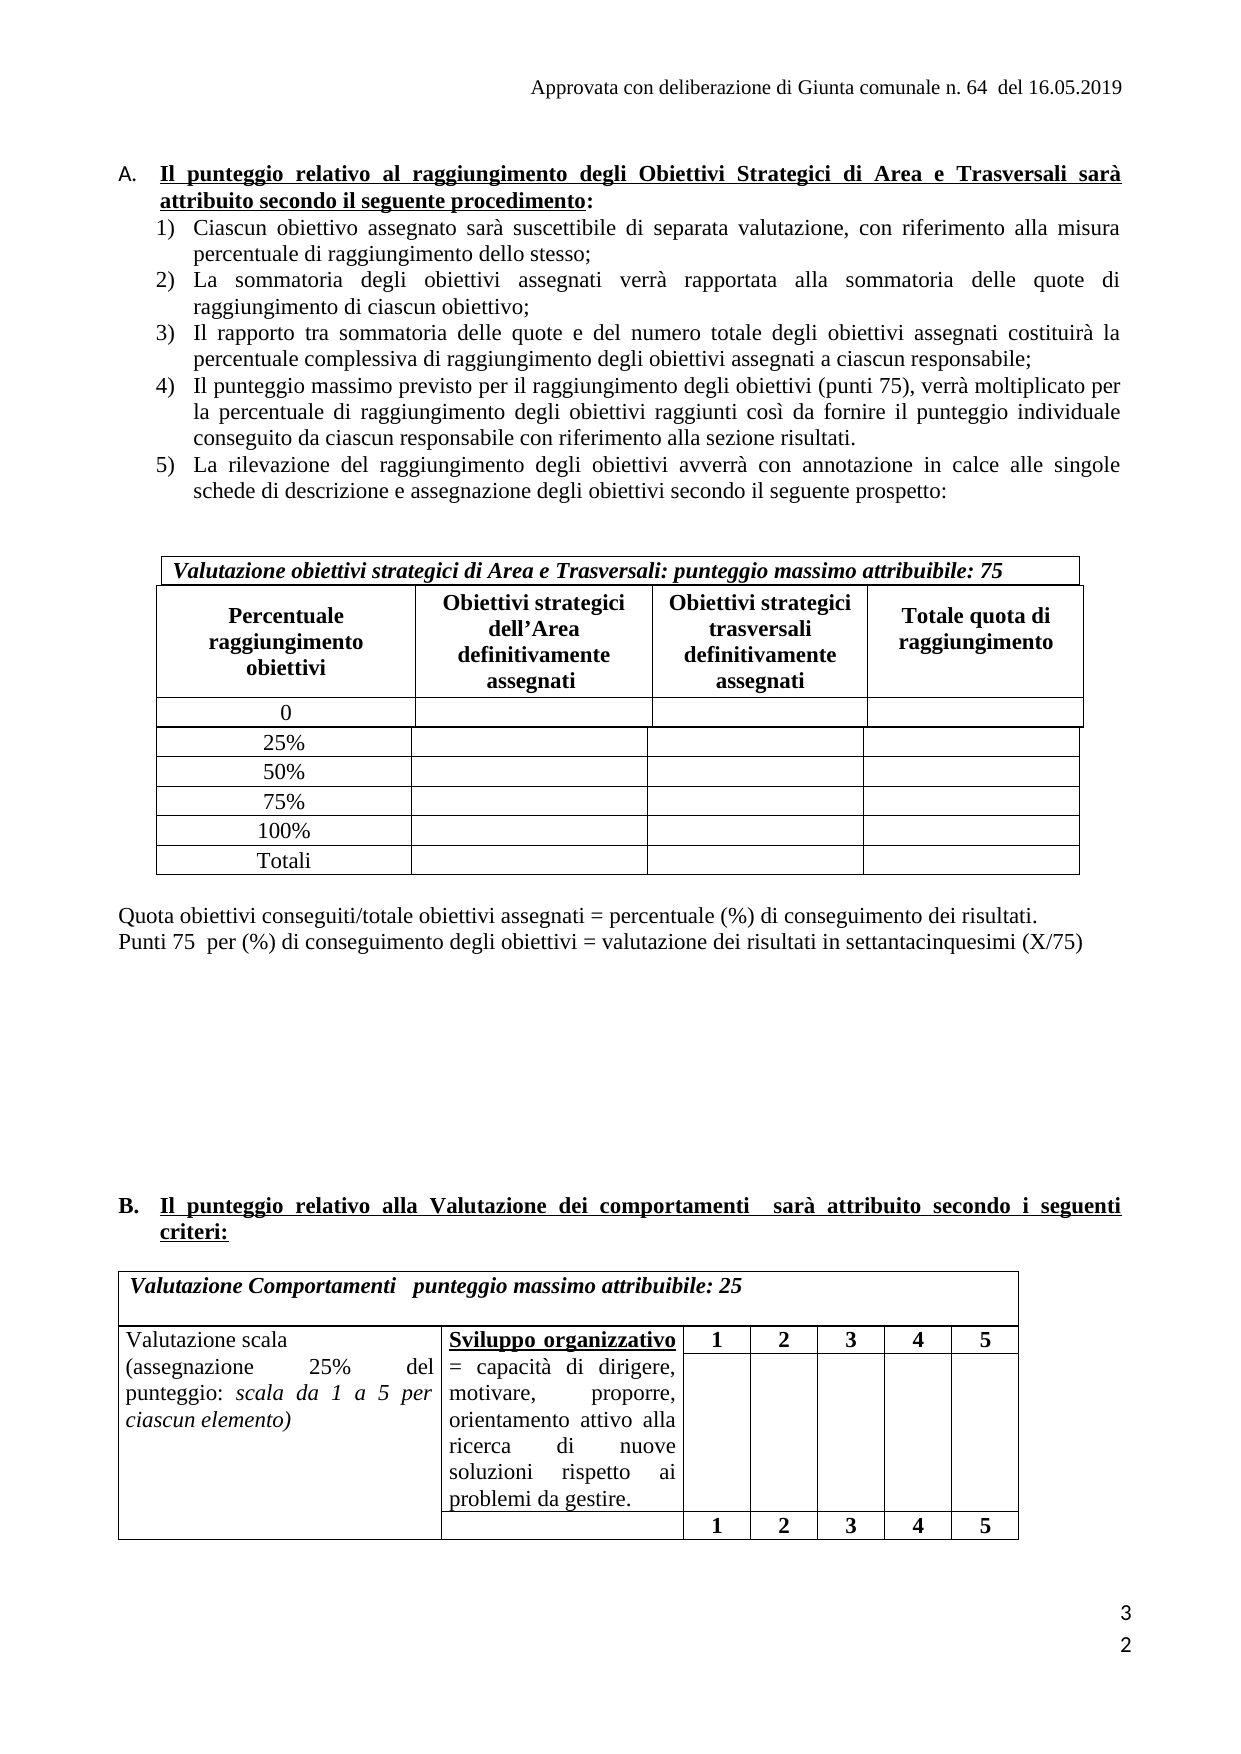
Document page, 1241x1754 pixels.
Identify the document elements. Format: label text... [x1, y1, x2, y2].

text Punti 75 per (%) di conseguimento degli obiettivi = valutazione dei risultati in settantacinquesimi (X/75) [118, 928, 1122, 954]
table_cell [818, 1354, 884, 1511]
table_cell [648, 728, 863, 756]
table_header 5 [952, 1327, 1018, 1353]
list La sommatoria degli obiettivi assegnati verrà rapportata alla sommatoria delle quote di raggiungimento di ciascun obiettivo; [156, 266, 1122, 319]
table_cell [864, 757, 1079, 786]
table_cell 25% [157, 728, 411, 756]
table_cell [648, 846, 863, 874]
table_header Sviluppo organizzativo = capacità di dirigere, motivare, proporre, orientamento attivo alla ricerca di nuove soluzioni rispetto ai problemi da gestire. [442, 1327, 683, 1511]
table_cell [1080, 756, 1084, 786]
table_cell [648, 816, 863, 845]
table_cell 2 [751, 1512, 817, 1538]
table_header Totale quota di raggiungimento [868, 586, 1083, 697]
table_cell [1080, 815, 1084, 845]
table_cell [1080, 845, 1084, 874]
table_cell Totali [157, 846, 411, 874]
table_cell [751, 1354, 817, 1511]
table_header Obiettivi strategici dell’Area definitivamente assegnati [416, 586, 652, 697]
table_header Obiettivi strategici trasversali definitivamente assegnati [653, 586, 867, 697]
table_cell [868, 698, 1083, 726]
table_cell 1 [684, 1512, 750, 1538]
list Il punteggio relativo al raggiungimento degli Obiettivi Strategici di Area e Trasversali sarà attribuito secondo il seguente procedimento: [118, 159, 1122, 214]
table_header Valutazione Comportamenti punteggio massimo attribuibile: 25 [119, 1272, 1018, 1324]
table_cell 75% [157, 787, 411, 815]
table_cell 0 [157, 698, 415, 726]
table_cell [864, 728, 1079, 756]
table_cell [684, 1354, 750, 1511]
table_cell [648, 757, 863, 786]
table_cell [952, 1354, 1018, 1511]
table_cell 100% [157, 816, 411, 845]
table_header 2 [751, 1327, 817, 1353]
table_cell [864, 816, 1079, 845]
list Il punteggio massimo previsto per il raggiungimento degli obiettivi (punti 75), verrà moltiplicato per la percentuale di raggiungimento degli obiettivi raggiunti così da fornire il punteggio individuale conseguito da ciascun responsabile con riferimento alla sezione risultati. [156, 372, 1122, 451]
table_cell 3 [818, 1512, 884, 1538]
table_cell [412, 757, 647, 786]
table_cell 5 [952, 1512, 1018, 1538]
table_cell [653, 698, 867, 726]
table_cell [412, 787, 647, 815]
table_header 3 [818, 1327, 884, 1353]
list La rilevazione del raggiungimento degli obiettivi avverrà con annotazione in calce alle singole schede di descrizione e assegnazione degli obiettivi secondo il seguente prospetto: [156, 451, 1122, 503]
table_header 4 [885, 1327, 951, 1353]
table_cell [412, 728, 647, 756]
table_cell [885, 1354, 951, 1511]
table_header 1 [684, 1327, 750, 1353]
table_cell [416, 698, 652, 726]
table_cell [1080, 786, 1084, 815]
list Ciascun obiettivo assegnato sarà suscettibile di separata valutazione, con riferimento alla misura percentuale di raggiungimento dello stesso; [156, 214, 1122, 266]
table_header Valutazione scala (assegnazione 25% del punteggio: scala da 1 a 5 per ciascun elemento) [119, 1327, 441, 1538]
table_cell [442, 1512, 683, 1538]
table_header Valutazione obiettivi strategici di Area e Trasversali: punteggio massimo attribuibile: 75 [162, 557, 1079, 584]
table_cell [648, 787, 863, 815]
list Il punteggio relativo alla Valutazione dei comportamenti sarà attribuito secondo i seguenti criteri: [118, 1192, 1122, 1244]
table_cell [412, 816, 647, 845]
table_cell [864, 846, 1079, 874]
table_cell 4 [885, 1512, 951, 1538]
table_cell [864, 787, 1079, 815]
table_cell 50% [157, 757, 411, 786]
list Il rapporto tra sommatoria delle quote e del numero totale degli obiettivi assegnati costituirà la percentuale complessiva di raggiungimento degli obiettivi assegnati a ciascun responsabile; [156, 319, 1122, 372]
table_cell [1080, 728, 1084, 756]
table_header Percentuale raggiungimento obiettivi [157, 586, 415, 697]
text Quota obiettivi conseguiti/totale obiettivi assegnati = percentuale (%) di conseguimento dei risultati. [118, 902, 1122, 928]
table_cell [412, 846, 647, 874]
